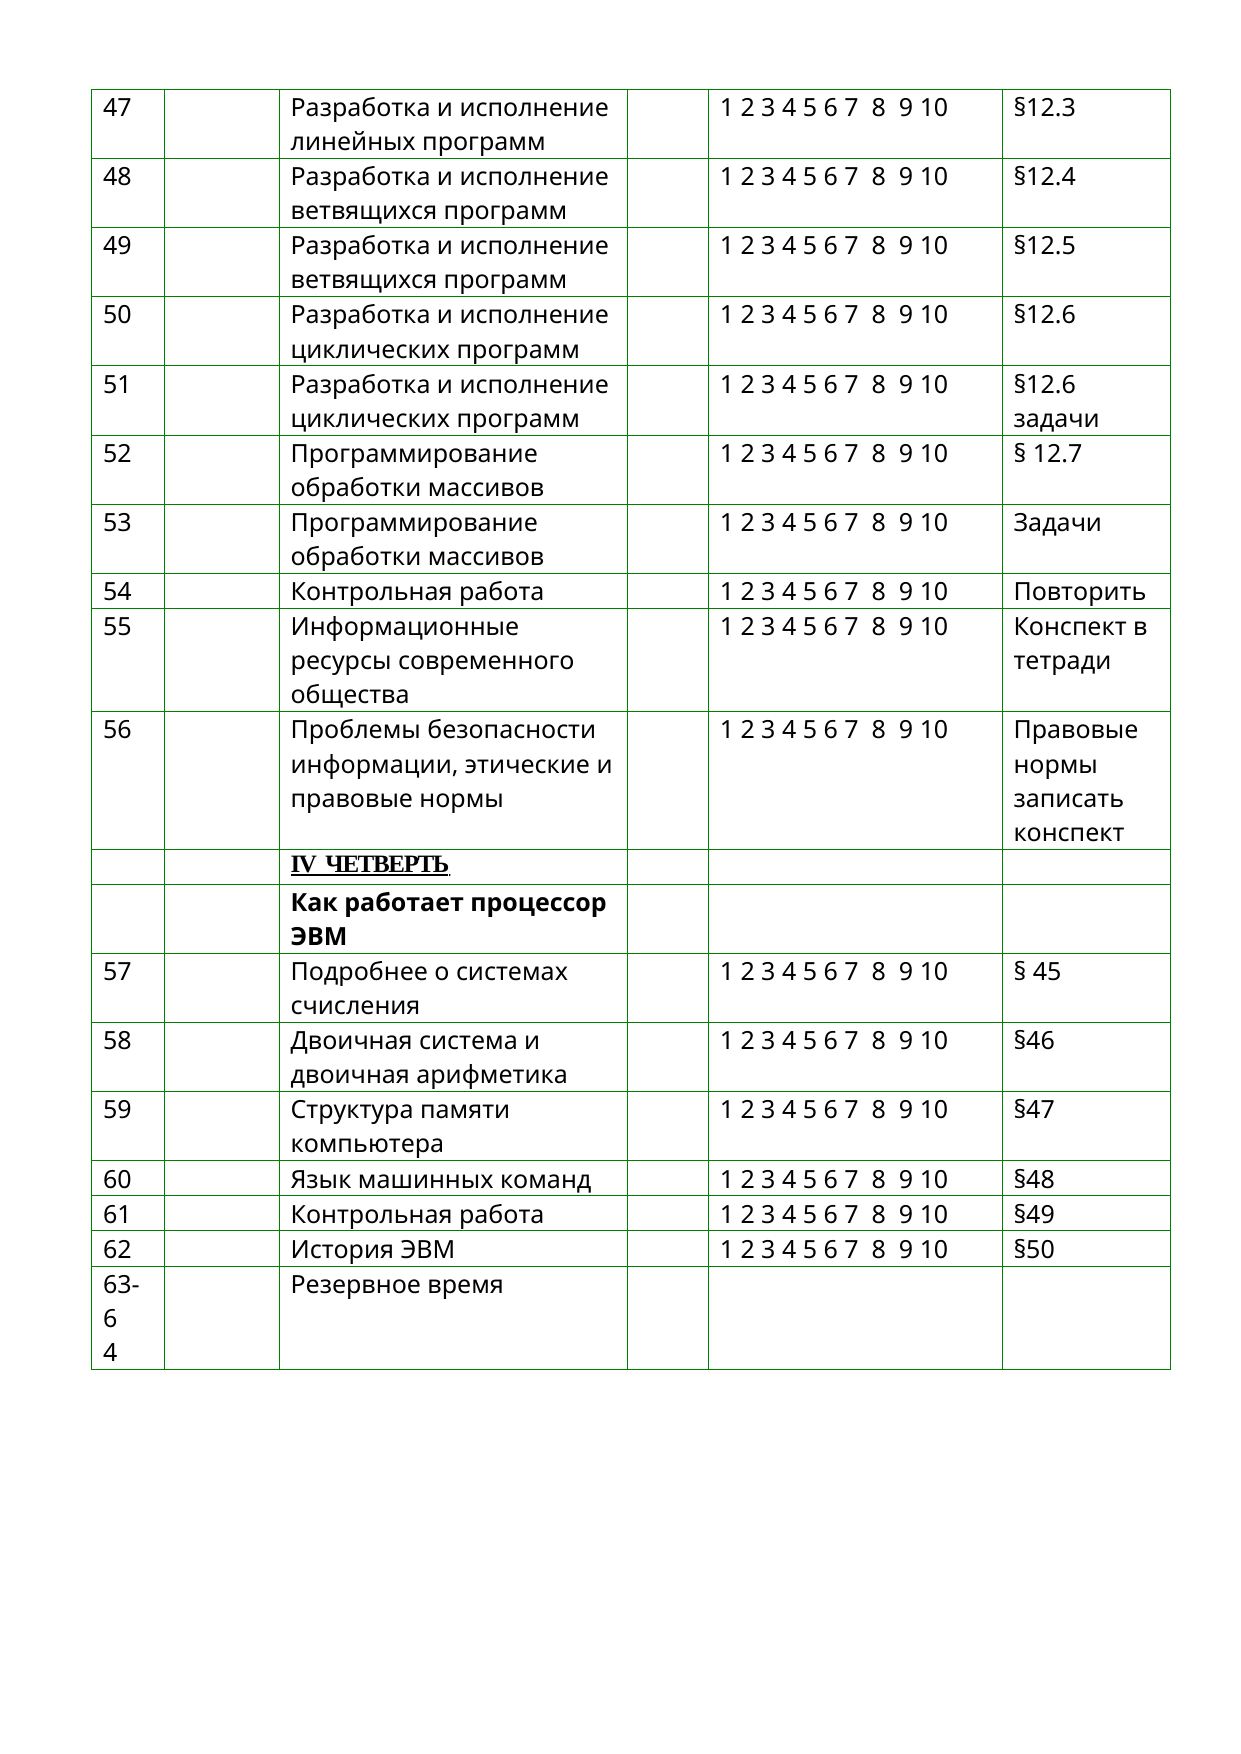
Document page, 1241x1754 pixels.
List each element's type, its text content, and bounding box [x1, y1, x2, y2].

table_cell [165, 609, 279, 711]
table_cell Правовые нормы записать конспект [1003, 712, 1170, 848]
table_cell [165, 159, 279, 227]
table_cell §12.4 [1003, 159, 1170, 227]
table_cell [165, 505, 279, 573]
table_cell [165, 1161, 279, 1195]
table_cell 1 2 3 4 5 6 7 8 9 10 [709, 90, 1002, 158]
table_cell §50 [1003, 1231, 1170, 1266]
table_cell [709, 885, 1002, 953]
table_cell [628, 574, 708, 608]
table_cell [628, 1196, 708, 1230]
table_cell Двоичная система и двоичная арифметика [280, 1023, 627, 1091]
table_cell 47 [92, 90, 164, 158]
table_cell Программирование обработки массивов [280, 436, 627, 504]
table_cell [628, 1092, 708, 1160]
table_cell 1 2 3 4 5 6 7 8 9 10 [709, 609, 1002, 711]
table_cell [165, 436, 279, 504]
table_cell Конспект в тетради [1003, 609, 1170, 711]
table_cell 59 [92, 1092, 164, 1160]
table_cell [628, 712, 708, 848]
table_cell [628, 885, 708, 953]
table_cell §12.6 задачи [1003, 366, 1170, 434]
table_cell [628, 1023, 708, 1091]
table_cell [165, 574, 279, 608]
table_cell [628, 1161, 708, 1195]
table_cell 58 [92, 1023, 164, 1091]
table_cell [628, 850, 708, 883]
table_cell 1 2 3 4 5 6 7 8 9 10 [709, 1161, 1002, 1195]
table_cell 49 [92, 228, 164, 296]
table_cell [709, 850, 1002, 883]
table_cell [628, 1267, 708, 1369]
table_cell [165, 366, 279, 434]
table_cell История ЭВМ [280, 1231, 627, 1266]
table_cell §48 [1003, 1161, 1170, 1195]
table_cell [165, 1267, 279, 1369]
table_cell [1003, 1267, 1170, 1369]
table_cell [165, 297, 279, 365]
table_cell IV ЧЕТВЕРТЬ [280, 850, 627, 883]
table_cell [165, 1092, 279, 1160]
table_cell 1 2 3 4 5 6 7 8 9 10 [709, 505, 1002, 573]
table_cell 55 [92, 609, 164, 711]
table_cell §12.3 [1003, 90, 1170, 158]
table_cell 1 2 3 4 5 6 7 8 9 10 [709, 954, 1002, 1022]
table_cell 1 2 3 4 5 6 7 8 9 10 [709, 712, 1002, 848]
table_cell [628, 954, 708, 1022]
table_cell § 45 [1003, 954, 1170, 1022]
table_cell Контрольная работа [280, 574, 627, 608]
table_cell 1 2 3 4 5 6 7 8 9 10 [709, 1231, 1002, 1266]
table_cell Информационные ресурсы современного общества [280, 609, 627, 711]
table_cell [92, 885, 164, 953]
table_cell 61 [92, 1196, 164, 1230]
table_cell [92, 850, 164, 883]
table_cell 1 2 3 4 5 6 7 8 9 10 [709, 159, 1002, 227]
table_cell Как работает процессор ЭВМ [280, 885, 627, 953]
table_cell 53 [92, 505, 164, 573]
table_cell Повторить [1003, 574, 1170, 608]
table_cell §46 [1003, 1023, 1170, 1091]
table_cell [628, 297, 708, 365]
table_cell Резервное время [280, 1267, 627, 1369]
table_cell [1003, 885, 1170, 953]
table_cell [165, 712, 279, 848]
table_cell [165, 1023, 279, 1091]
table_cell §12.6 [1003, 297, 1170, 365]
table_cell 54 [92, 574, 164, 608]
table_cell §49 [1003, 1196, 1170, 1230]
table_cell 48 [92, 159, 164, 227]
table_cell [628, 228, 708, 296]
table_cell [165, 1196, 279, 1230]
table_cell [165, 90, 279, 158]
table_cell [628, 1231, 708, 1266]
table_cell § 12.7 [1003, 436, 1170, 504]
table_cell [165, 228, 279, 296]
table_cell 1 2 3 4 5 6 7 8 9 10 [709, 366, 1002, 434]
table_cell 1 2 3 4 5 6 7 8 9 10 [709, 436, 1002, 504]
table_cell 1 2 3 4 5 6 7 8 9 10 [709, 228, 1002, 296]
table_cell [165, 850, 279, 883]
table_cell Разработка и исполнение циклических программ [280, 297, 627, 365]
table_cell 57 [92, 954, 164, 1022]
table_cell [165, 954, 279, 1022]
table_cell §12.5 [1003, 228, 1170, 296]
table_cell 62 [92, 1231, 164, 1266]
table_cell Разработка и исполнение циклических программ [280, 366, 627, 434]
table_cell [709, 1267, 1002, 1369]
table_cell Разработка и исполнение ветвящихся программ [280, 228, 627, 296]
table_cell 1 2 3 4 5 6 7 8 9 10 [709, 1092, 1002, 1160]
table_cell Язык машинных команд [280, 1161, 627, 1195]
table_cell 56 [92, 712, 164, 848]
table_cell 50 [92, 297, 164, 365]
table_cell [628, 159, 708, 227]
table_cell [628, 90, 708, 158]
table_cell §47 [1003, 1092, 1170, 1160]
table_cell [628, 366, 708, 434]
table_cell Разработка и исполнение линейных программ [280, 90, 627, 158]
table_cell Программирование обработки массивов [280, 505, 627, 573]
table_cell 51 [92, 366, 164, 434]
table_cell 1 2 3 4 5 6 7 8 9 10 [709, 574, 1002, 608]
table_cell [628, 609, 708, 711]
table_cell Структура памяти компьютера [280, 1092, 627, 1160]
table_cell Задачи [1003, 505, 1170, 573]
table_cell 1 2 3 4 5 6 7 8 9 10 [709, 1023, 1002, 1091]
table_cell [628, 436, 708, 504]
table_cell 60 [92, 1161, 164, 1195]
table_cell [165, 1231, 279, 1266]
table_cell 52 [92, 436, 164, 504]
table_cell 1 2 3 4 5 6 7 8 9 10 [709, 1196, 1002, 1230]
table_cell 63-6 4 [92, 1267, 164, 1369]
table_cell Контрольная работа [280, 1196, 627, 1230]
table_cell Проблемы безопасности информации, этические и правовые нормы [280, 712, 627, 848]
table_cell Разработка и исполнение ветвящихся программ [280, 159, 627, 227]
table_cell Подробнее о системах счисления [280, 954, 627, 1022]
table_cell [165, 885, 279, 953]
table_cell [628, 505, 708, 573]
table_cell [1003, 850, 1170, 883]
table_cell 1 2 3 4 5 6 7 8 9 10 [709, 297, 1002, 365]
